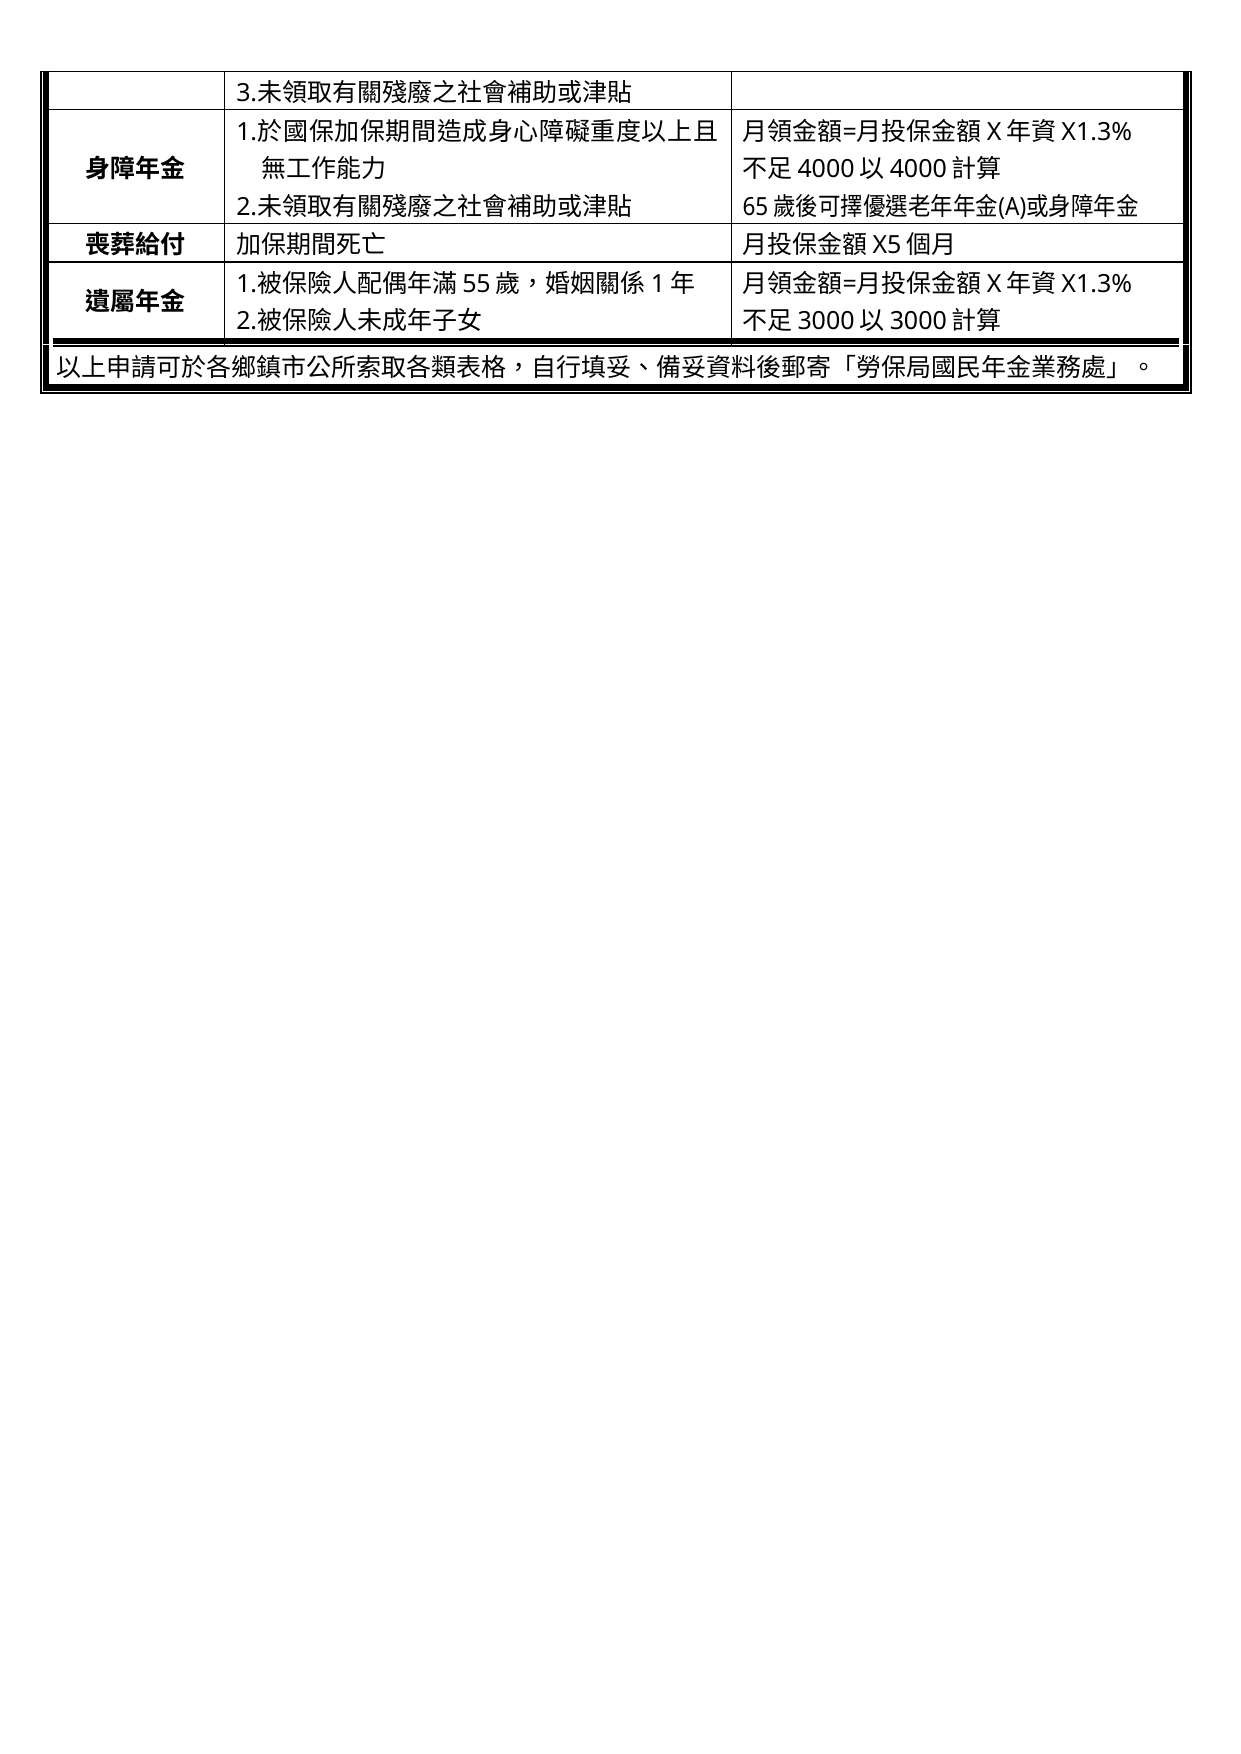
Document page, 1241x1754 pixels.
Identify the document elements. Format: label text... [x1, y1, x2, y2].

table_cell 月投保金額X5個月 [732, 224, 1183, 261]
table_cell 月領金額=月投保金額X年資X1.3% 不足3000以3000計算 [732, 263, 1183, 337]
table_cell 喪葬給付 [49, 224, 224, 261]
table_cell 遺屬年金 [49, 263, 224, 337]
table_cell 加保期間死亡 [225, 224, 731, 261]
table_cell 身障年金 [49, 110, 224, 223]
table_cell [732, 72, 1183, 109]
table_cell 1.被保險人配偶年滿55歲，婚姻關係1年 2.被保險人未成年子女 [225, 263, 731, 337]
table_cell 1.於國保加保期間造成身心障礙重度以上且無工作能力 2.未領取有關殘廢之社會補助或津貼 [225, 110, 731, 223]
table_cell 3.未領取有關殘廢之社會補助或津貼 [225, 72, 731, 109]
table_cell 月領金額=月投保金額X年資X1.3% 不足4000以4000計算 65歲後可擇優選老年年金(A)或身障年金 [732, 110, 1183, 223]
table_cell 以上申請可於各鄉鎮市公所索取各類表格，自行填妥、備妥資料後郵寄「勞保局國民年金業務處」。 [45, 338, 1187, 384]
table_cell [49, 72, 224, 109]
